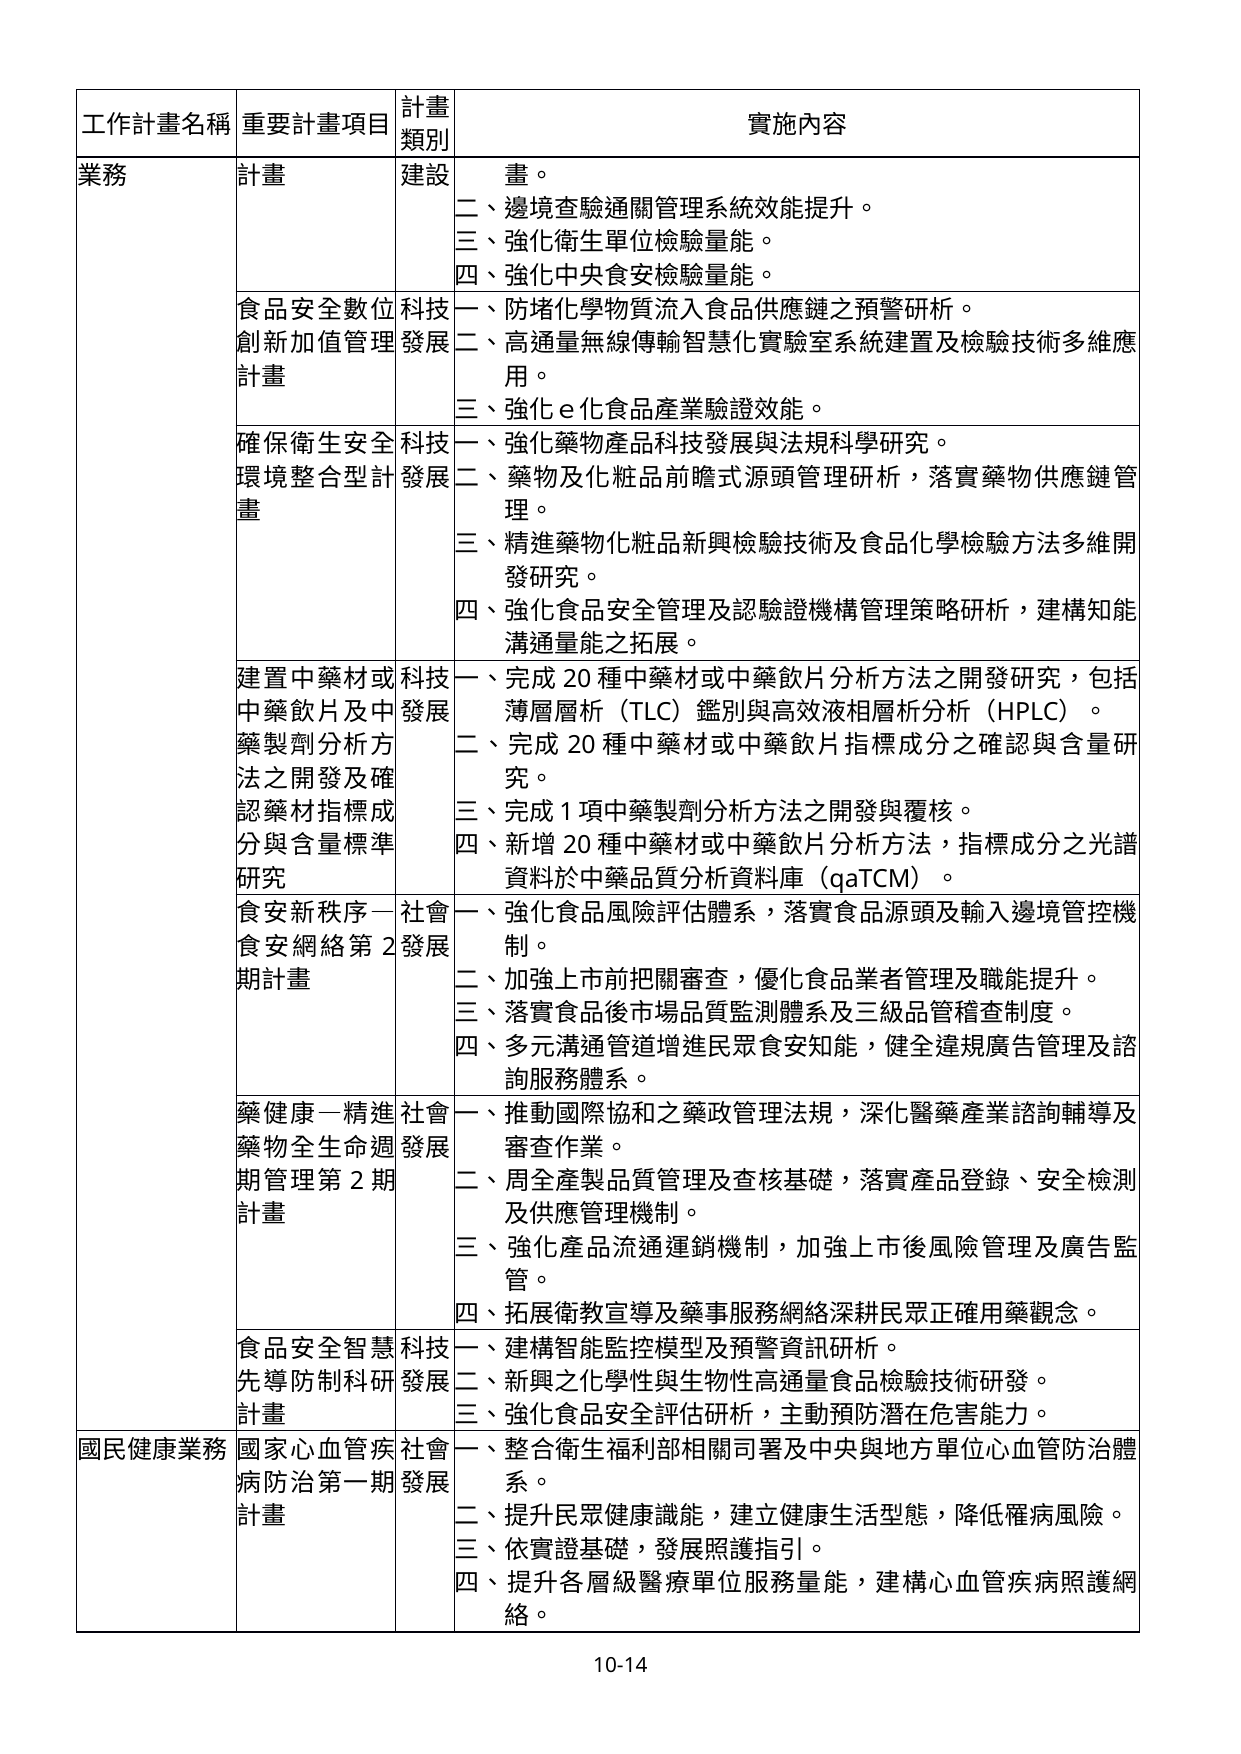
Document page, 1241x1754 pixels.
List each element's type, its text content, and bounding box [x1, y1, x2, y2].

table_header 實施內容 [455, 90, 1139, 156]
table_cell 食品安全建設計畫 [237, 158, 395, 291]
table_cell 國家心血管疾病防治第一期計畫 [237, 1431, 395, 1631]
table_cell 藥健康—精進藥物全生命週期管理第2期計畫 [237, 1096, 395, 1329]
table_cell 建置中藥材或中藥飲片及中藥製劑分析方法之開發及確認藥材指標成分與含量標準研究 [237, 661, 395, 894]
table_cell 一、防堵化學物質流入食品供應鏈之預警研析。 二、高通量無線傳輸智慧化實驗室系統建置及檢驗技術多維應用。 三、強化ｅ化食品產業驗證效能。 [455, 292, 1139, 425]
table_cell 科技發展 [396, 661, 454, 894]
table_cell 社會發展 [396, 895, 454, 1095]
table_cell 食安新秩序—食安網絡第2期計畫 [237, 895, 395, 1095]
table_cell 食品藥物管理業務 [77, 158, 236, 1430]
table_cell 食品安全數位創新加值管理計畫 [237, 292, 395, 425]
table_cell 社會發展 [396, 1096, 454, 1329]
table_cell 一、強化食品風險評估體系，落實食品源頭及輸入邊境管控機制。 二、加強上市前把關審查，優化食品業者管理及職能提升。 三、落實食品後市場品質監測體系及三級品管稽查制度。 四、多元溝通管道增進民眾食安知能，健全違規廣告管理及諮詢服務體系。 [455, 895, 1139, 1095]
table_cell 國民健康業務 [77, 1431, 236, 1631]
table_header 計畫類別 [396, 90, 454, 156]
table_header 工作計畫名稱 [77, 90, 236, 156]
table_cell 科技發展 [396, 426, 454, 659]
table_cell 一、推動國際協和之藥政管理法規，深化醫藥產業諮詢輔導及審查作業。 二、周全產製品質管理及查核基礎，落實產品登錄、安全檢測及供應管理機制。 三、強化產品流通運銷機制，加強上市後風險管理及廣告監管。 四、拓展衛教宣導及藥事服務網絡深耕民眾正確用藥觀念。 [455, 1096, 1139, 1329]
table_cell 一、完成20種中藥材或中藥飲片分析方法之開發研究，包括薄層層析（TLC）鑑別與高效液相層析分析（HPLC）。 二、完成20種中藥材或中藥飲片指標成分之確認與含量研究。 三、完成1項中藥製劑分析方法之開發與覆核。 四、新增20種中藥材或中藥飲片分析方法，指標成分之光譜資料於中藥品質分析資料庫（qaTCM）。 [455, 661, 1139, 894]
table_cell 科技發展 [396, 1330, 454, 1430]
table_cell 社會發展 [396, 1431, 454, 1631]
table_cell 一、整合衛生福利部相關司署及中央與地方單位心血管防治體系。 二、提升民眾健康識能，建立健康生活型態，降低罹病風險。 三、依實證基礎，發展照護指引。 四、提升各層級醫療單位服務量能，建構心血管疾病照護網絡。 [455, 1431, 1139, 1631]
table_cell 確保衛生安全環境整合型計畫 [237, 426, 395, 659]
table_cell 一、建構智能監控模型及預警資訊研析。 二、新興之化學性與生物性高通量食品檢驗技術研發。 三、強化食品安全評估研析，主動預防潛在危害能力。 [455, 1330, 1139, 1430]
table_header 重要計畫項目 [237, 90, 395, 156]
table_cell 食品安全智慧先導防制科研計畫 [237, 1330, 395, 1430]
table_cell 畫。 二、邊境查驗通關管理系統效能提升。 三、強化衛生單位檢驗量能。 四、強化中央食安檢驗量能。 [455, 158, 1139, 291]
table_cell 一、強化藥物產品科技發展與法規科學研究。 二、藥物及化粧品前瞻式源頭管理研析，落實藥物供應鏈管理。 三、精進藥物化粧品新興檢驗技術及食品化學檢驗方法多維開發研究。 四、強化食品安全管理及認驗證機構管理策略研析，建構知能溝通量能之拓展。 [455, 426, 1139, 659]
table_cell 建設 [396, 158, 454, 291]
table_cell 科技發展 [396, 292, 454, 425]
